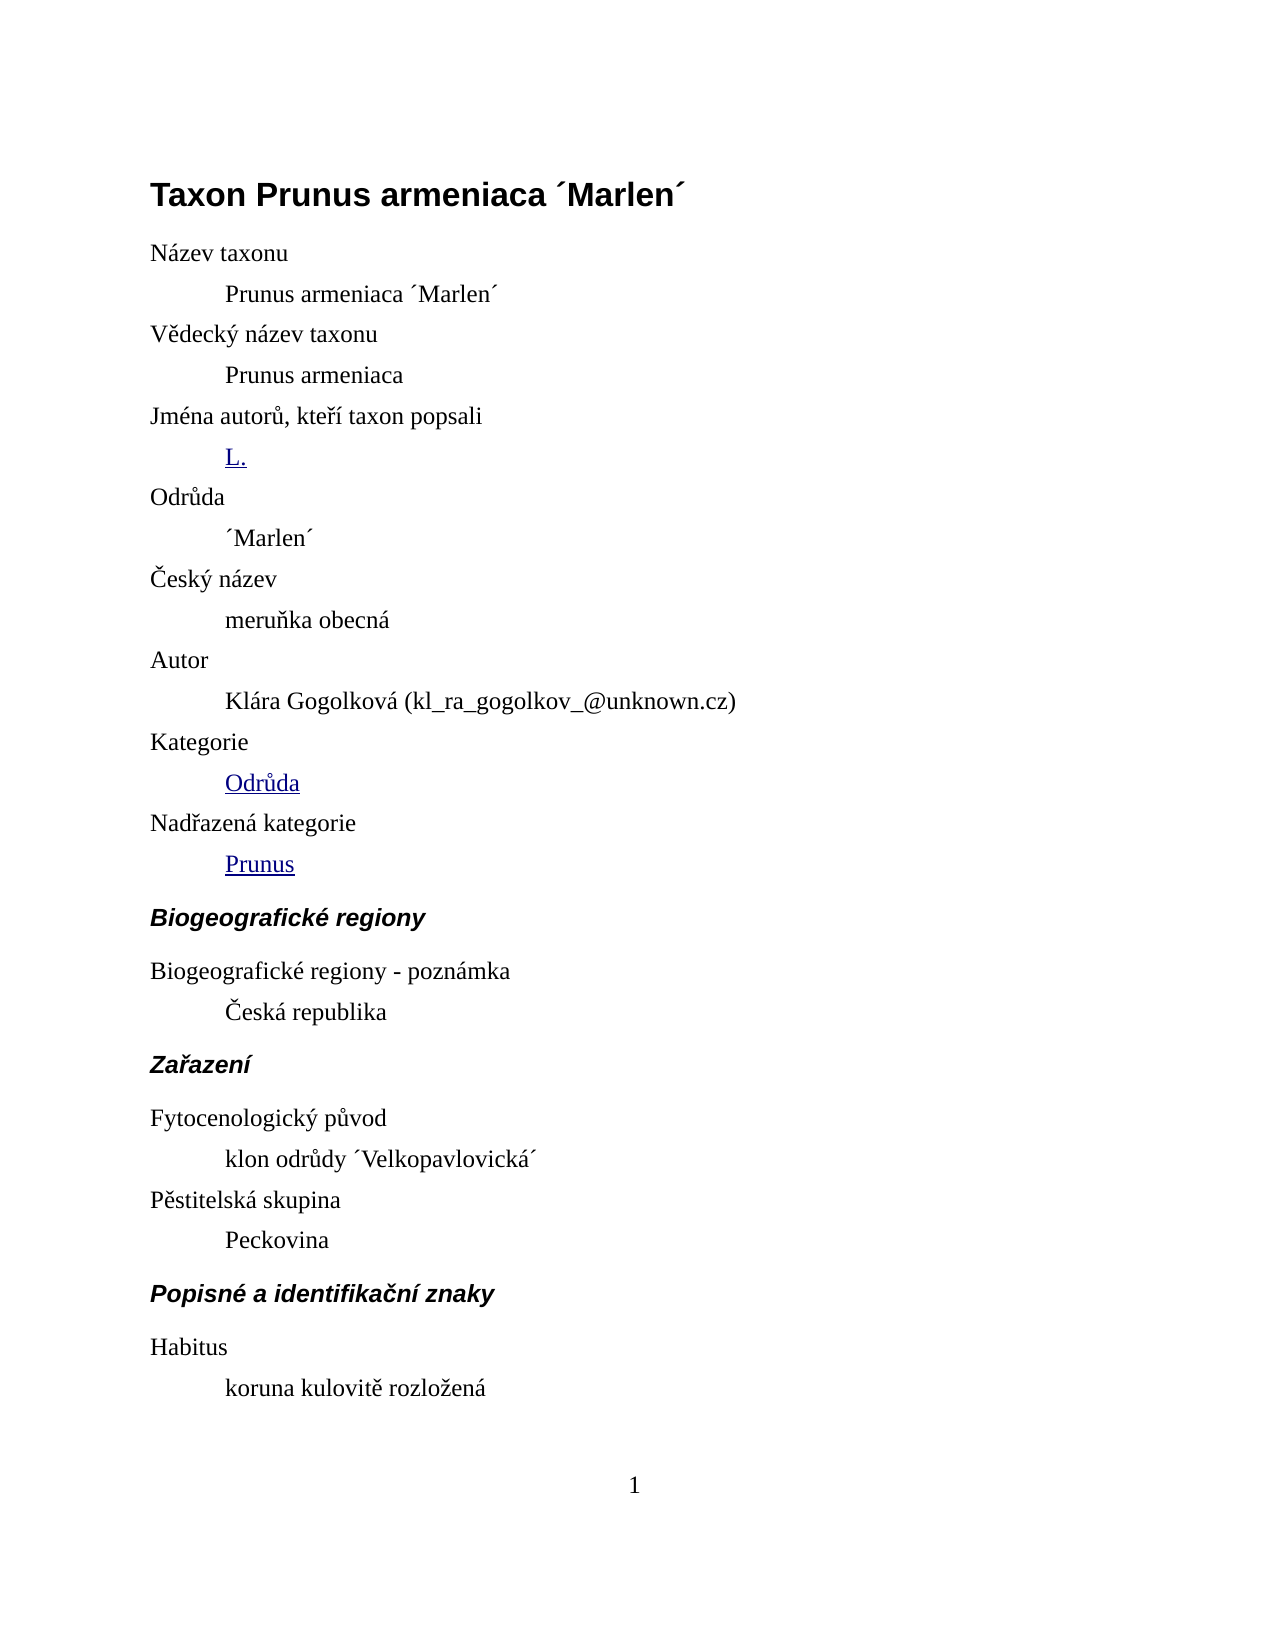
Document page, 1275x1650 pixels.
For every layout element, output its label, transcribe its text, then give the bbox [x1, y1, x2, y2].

text Habitus [150, 1332, 1125, 1361]
text Odrůda [225, 768, 1125, 796]
subtitle Zařazení [150, 1050, 1125, 1079]
text Kategorie [150, 727, 1125, 756]
text Odrůda [150, 482, 1125, 511]
text ´Marlen´ [225, 523, 1125, 552]
text Vědecký název taxonu [150, 319, 1125, 348]
text klon odrůdy ´Velkopavlovická´ [225, 1144, 1125, 1173]
text Fytocenologický původ [150, 1103, 1125, 1132]
text Pěstitelská skupina [150, 1185, 1125, 1213]
text Autor [150, 645, 1125, 674]
subtitle Taxon Prunus armeniaca ´Marlen´ [150, 175, 1125, 214]
text koruna kulovitě rozložená [225, 1373, 1125, 1402]
text Jména autorů, kteří taxon popsali [150, 401, 1125, 430]
text Peckovina [225, 1226, 1125, 1254]
text Název taxonu [150, 238, 1125, 267]
text Prunus armeniaca [225, 360, 1125, 389]
text Prunus [225, 849, 1125, 878]
text Klára Gogolková (kl_ra_gogolkov_@unknown.cz) [225, 686, 1125, 715]
text meruňka obecná [225, 605, 1125, 633]
text Česká republika [225, 997, 1125, 1025]
text L. [225, 442, 1125, 471]
text Český název [150, 564, 1125, 593]
text Prunus armeniaca ´Marlen´ [225, 279, 1125, 308]
text Biogeografické regiony - poznámka [150, 956, 1125, 984]
text Nadřazená kategorie [150, 808, 1125, 837]
subtitle Popisné a identifikační znaky [150, 1279, 1125, 1308]
subtitle Biogeografické regiony [150, 903, 1125, 931]
